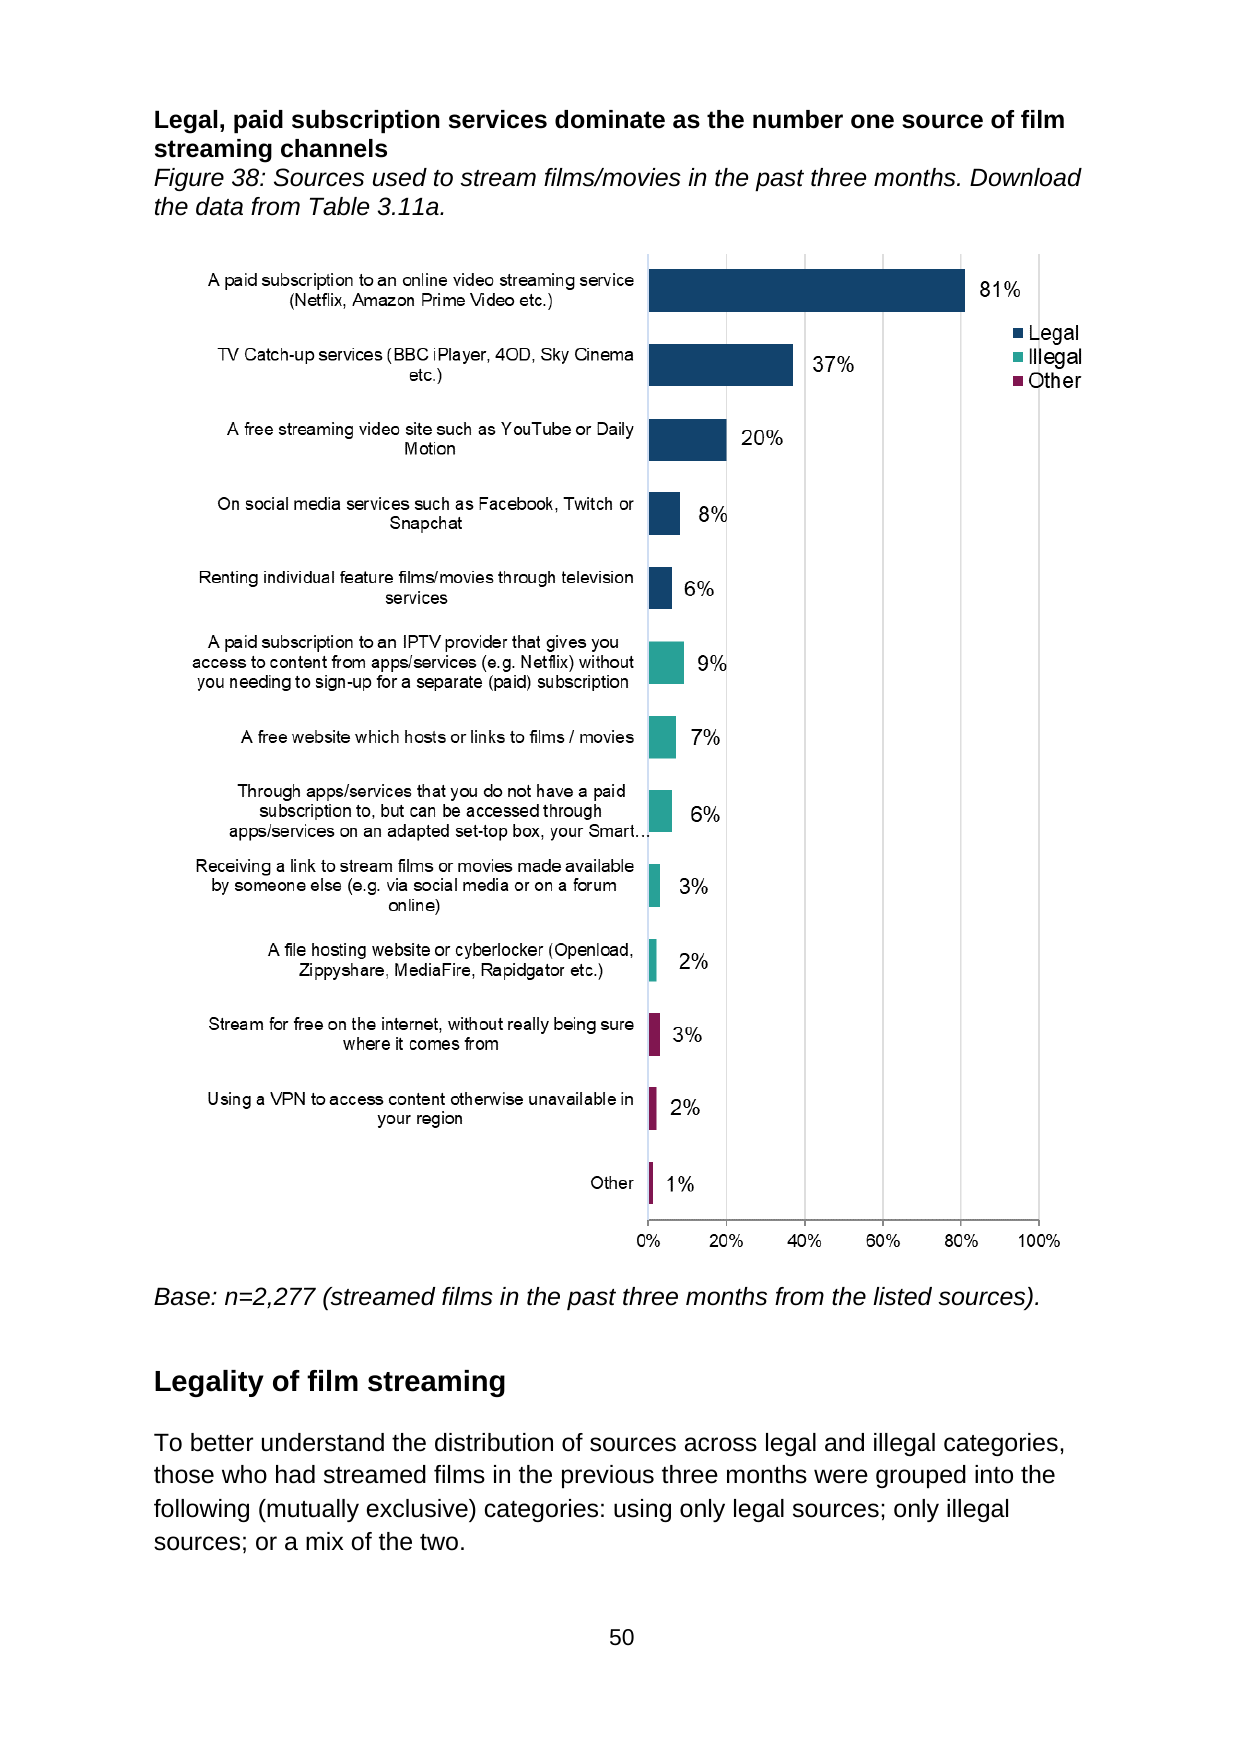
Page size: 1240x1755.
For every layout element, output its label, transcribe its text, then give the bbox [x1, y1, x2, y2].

text Figure 38: Sources used to stream films/movies in the past three months. Download the data from Table 3.11a. [153, 163, 1089, 220]
text Base: n=2,277 (streamed films in the past three months from the listed sources). [153, 1282, 1089, 1311]
text To better understand the distribution of sources across legal and illegal categories, those who had streamed films in the previous three months were grouped into the following (mutually exclusive) categories: using only legal sources; only illegal sources; or a mix of the two. [153, 1427, 1089, 1555]
subtitle Legality of film streaming [153, 1364, 1089, 1397]
subtitle Legal, paid subscription services dominate as the number one source of film streaming channels [153, 106, 1089, 163]
